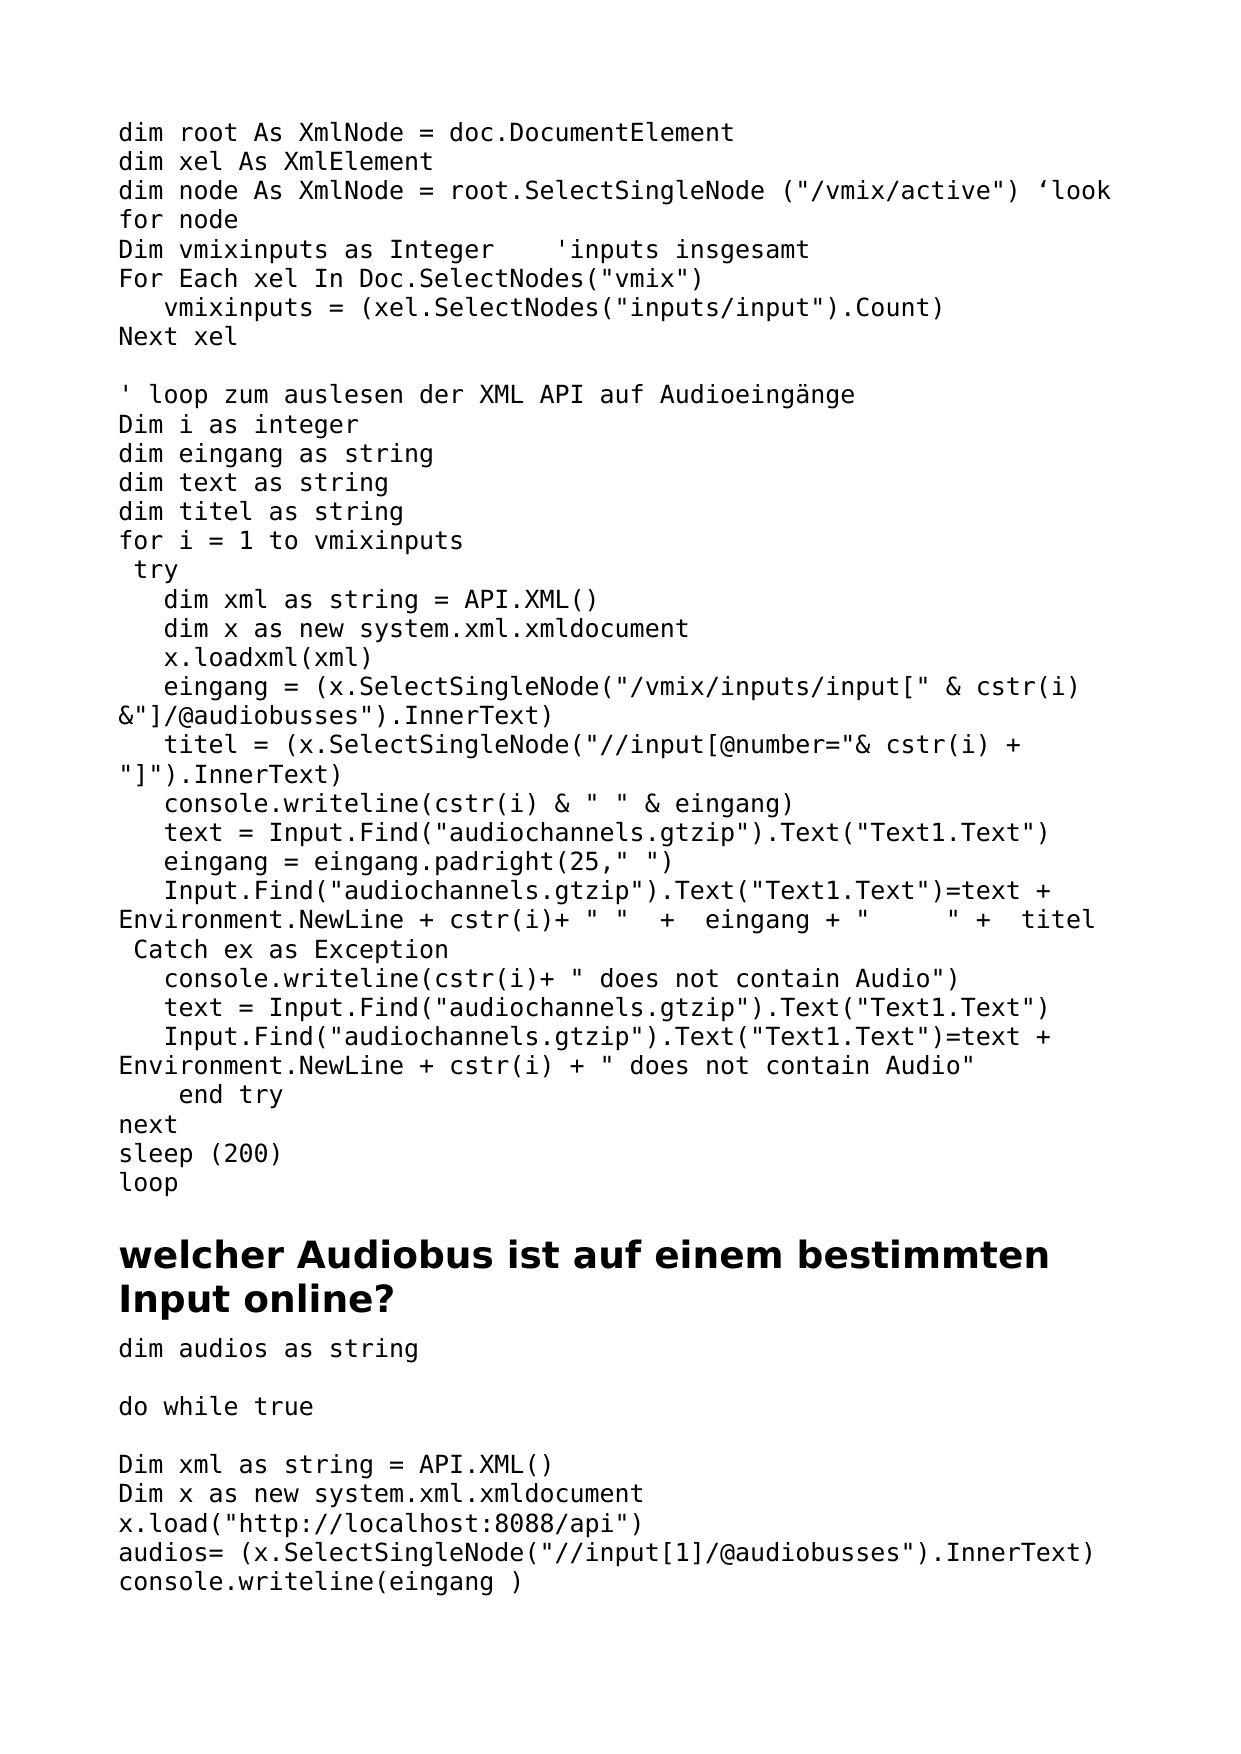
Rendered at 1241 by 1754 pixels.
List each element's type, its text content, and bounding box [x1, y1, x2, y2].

subtitle welcher Audiobus ist auf einem bestimmten Input online? [118, 1234, 1122, 1321]
text dim root As XmlNode = doc.DocumentElement dim xel As XmlElement dim node As XmlNode = root.SelectSingleNode ("/vmix/active") ‘look for node Dim vmixinputs as Integer 'inputs insgesamt For Each xel In Doc.SelectNodes("vmix") vmixinputs = (xel.SelectNodes("inputs/input").Count) Next xel ' loop zum auslesen der XML API auf Audioeingänge Dim i as integer dim eingang as string dim text as string dim titel as string for i = 1 to vmixinputs try dim xml as string = API.XML() dim x as new system.xml.xmldocument x.loadxml(xml) eingang = (x.SelectSingleNode("/vmix/inputs/input[" & cstr(i) &"]/@audiobusses").InnerText) titel = (x.SelectSingleNode("//input[@number="& cstr(i) + "]").InnerText) console.writeline(cstr(i) & " " & eingang) text = Input.Find("audiochannels.gtzip").Text("Text1.Text") eingang = eingang.padright(25," ") Input.Find("audiochannels.gtzip").Text("Text1.Text")=text + Environment.NewLine + cstr(i)+ " " + eingang + " " + titel Catch ex as Exception console.writeline(cstr(i)+ " does not contain Audio") text = Input.Find("audiochannels.gtzip").Text("Text1.Text") Input.Find("audiochannels.gtzip").Text("Text1.Text")=text + Environment.NewLine + cstr(i) + " does not contain Audio" end try next sleep (200) loop [118, 118, 1122, 1197]
text dim audios as string do while true Dim xml as string = API.XML() Dim x as new system.xml.xmldocument x.load("http://localhost:8088/api") audios= (x.SelectSingleNode("//input[1]/@audiobusses").InnerText) console.writeline(eingang ) [118, 1334, 1122, 1626]
